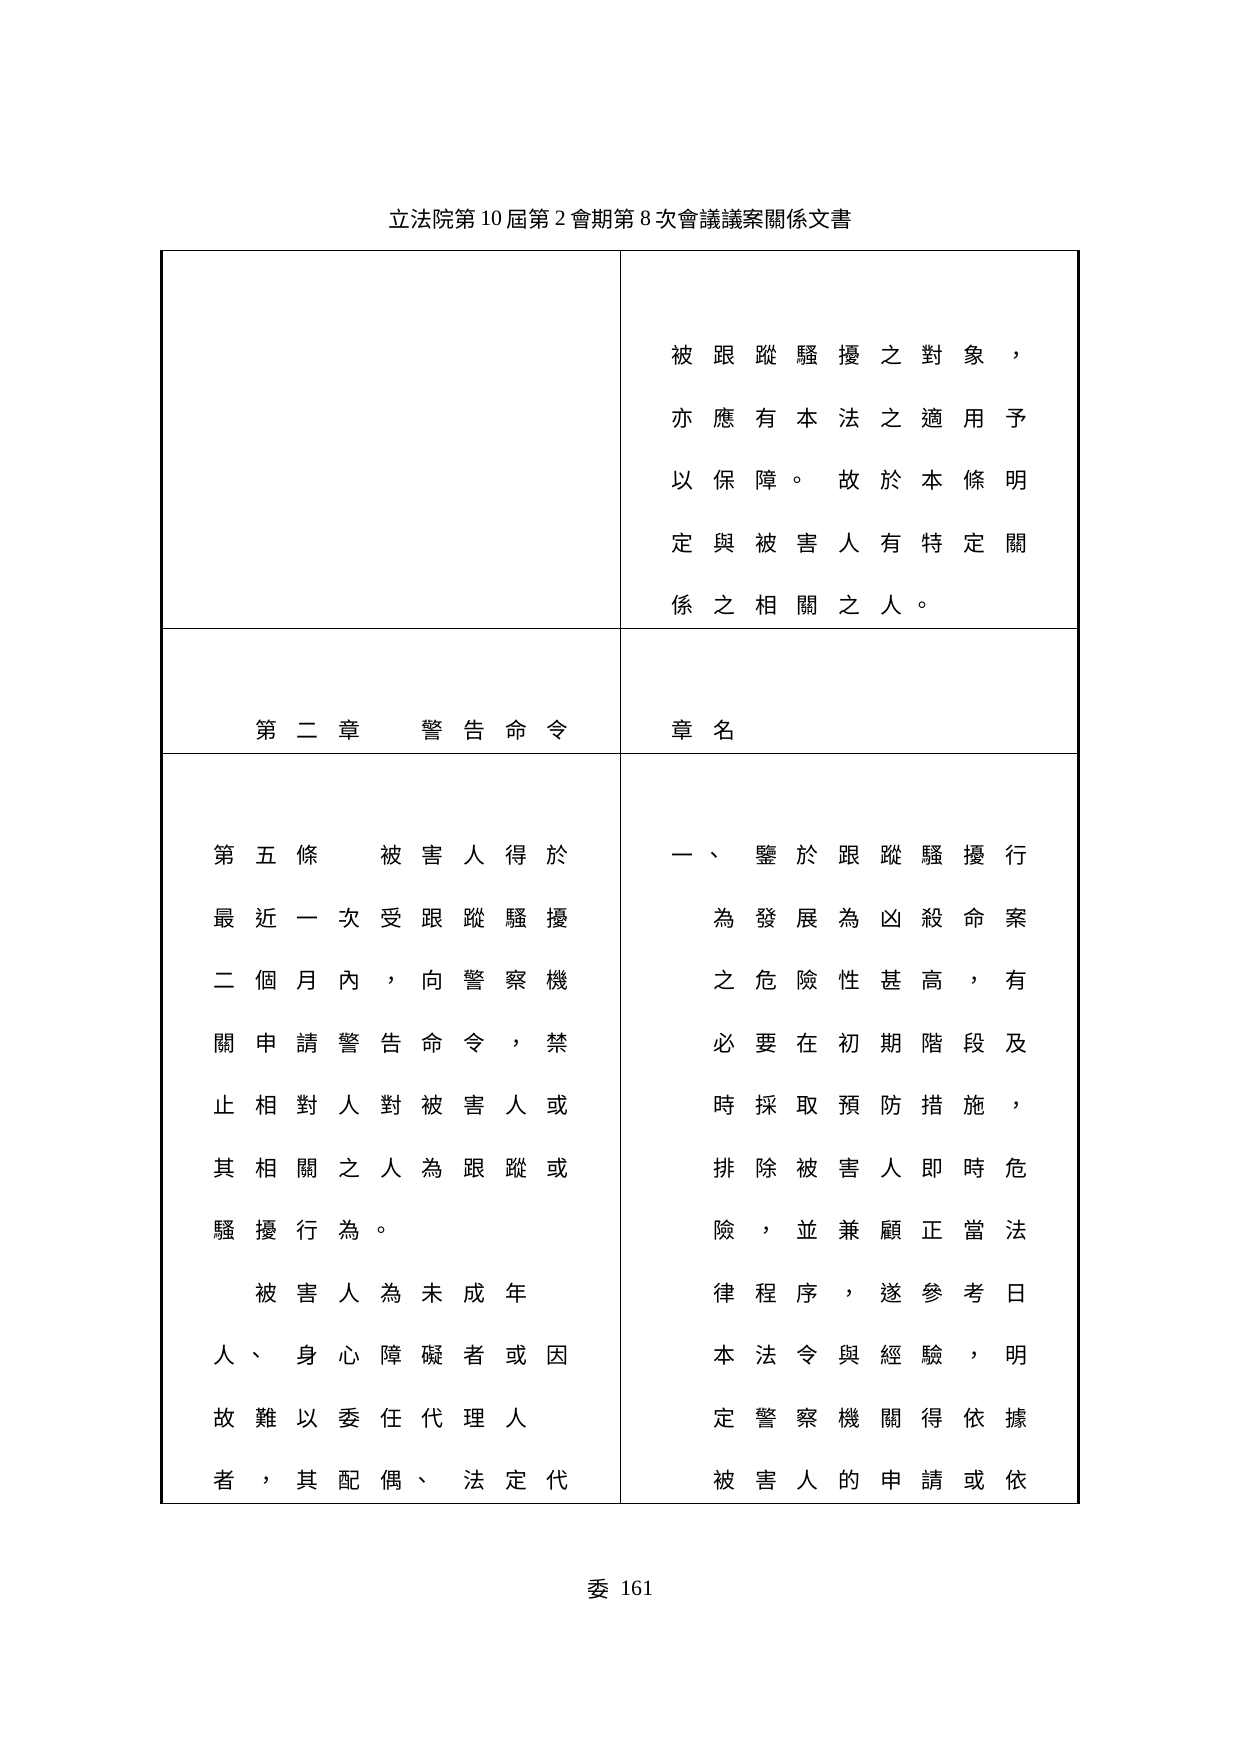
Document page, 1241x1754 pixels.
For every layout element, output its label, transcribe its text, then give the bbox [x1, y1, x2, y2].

table_cell 一、鑒於跟蹤騷擾行為發展為凶殺命案之危險性甚高，有必要在初期階段及時採取預防措施，排除被害人即時危險，並兼顧正當法律程序，遂參考日本法令與經驗，明定警察機關得依據被害人的申請或依 [621, 754, 1077, 1503]
table_cell 第四條 本法所稱相關之人，係指與被害人有下列情形之一： 一、三親等內血親、二親等內姻親或其他共同居住之人。 二、於有償或無償工作場所、學校持續接觸之人。 [163, 251, 620, 628]
table_cell 章名 [621, 629, 1077, 753]
table_cell 第二章 警告命令 [163, 629, 620, 753]
table_cell 第五條 被害人得於最近一次受跟蹤騷擾二個月內，向警察機關申請警告命令，禁止相對人對被害人或其相關之人為跟蹤或騷擾行為。 被害人為未成年人、身心障礙者或因故難以委任代理人者，其配偶、法定代 [163, 754, 620, 1503]
table_cell 被跟蹤騷擾之對象，亦應有本法之適用予以保障。故於本條明定與被害人有特定關係之相關之人。 [621, 251, 1077, 628]
